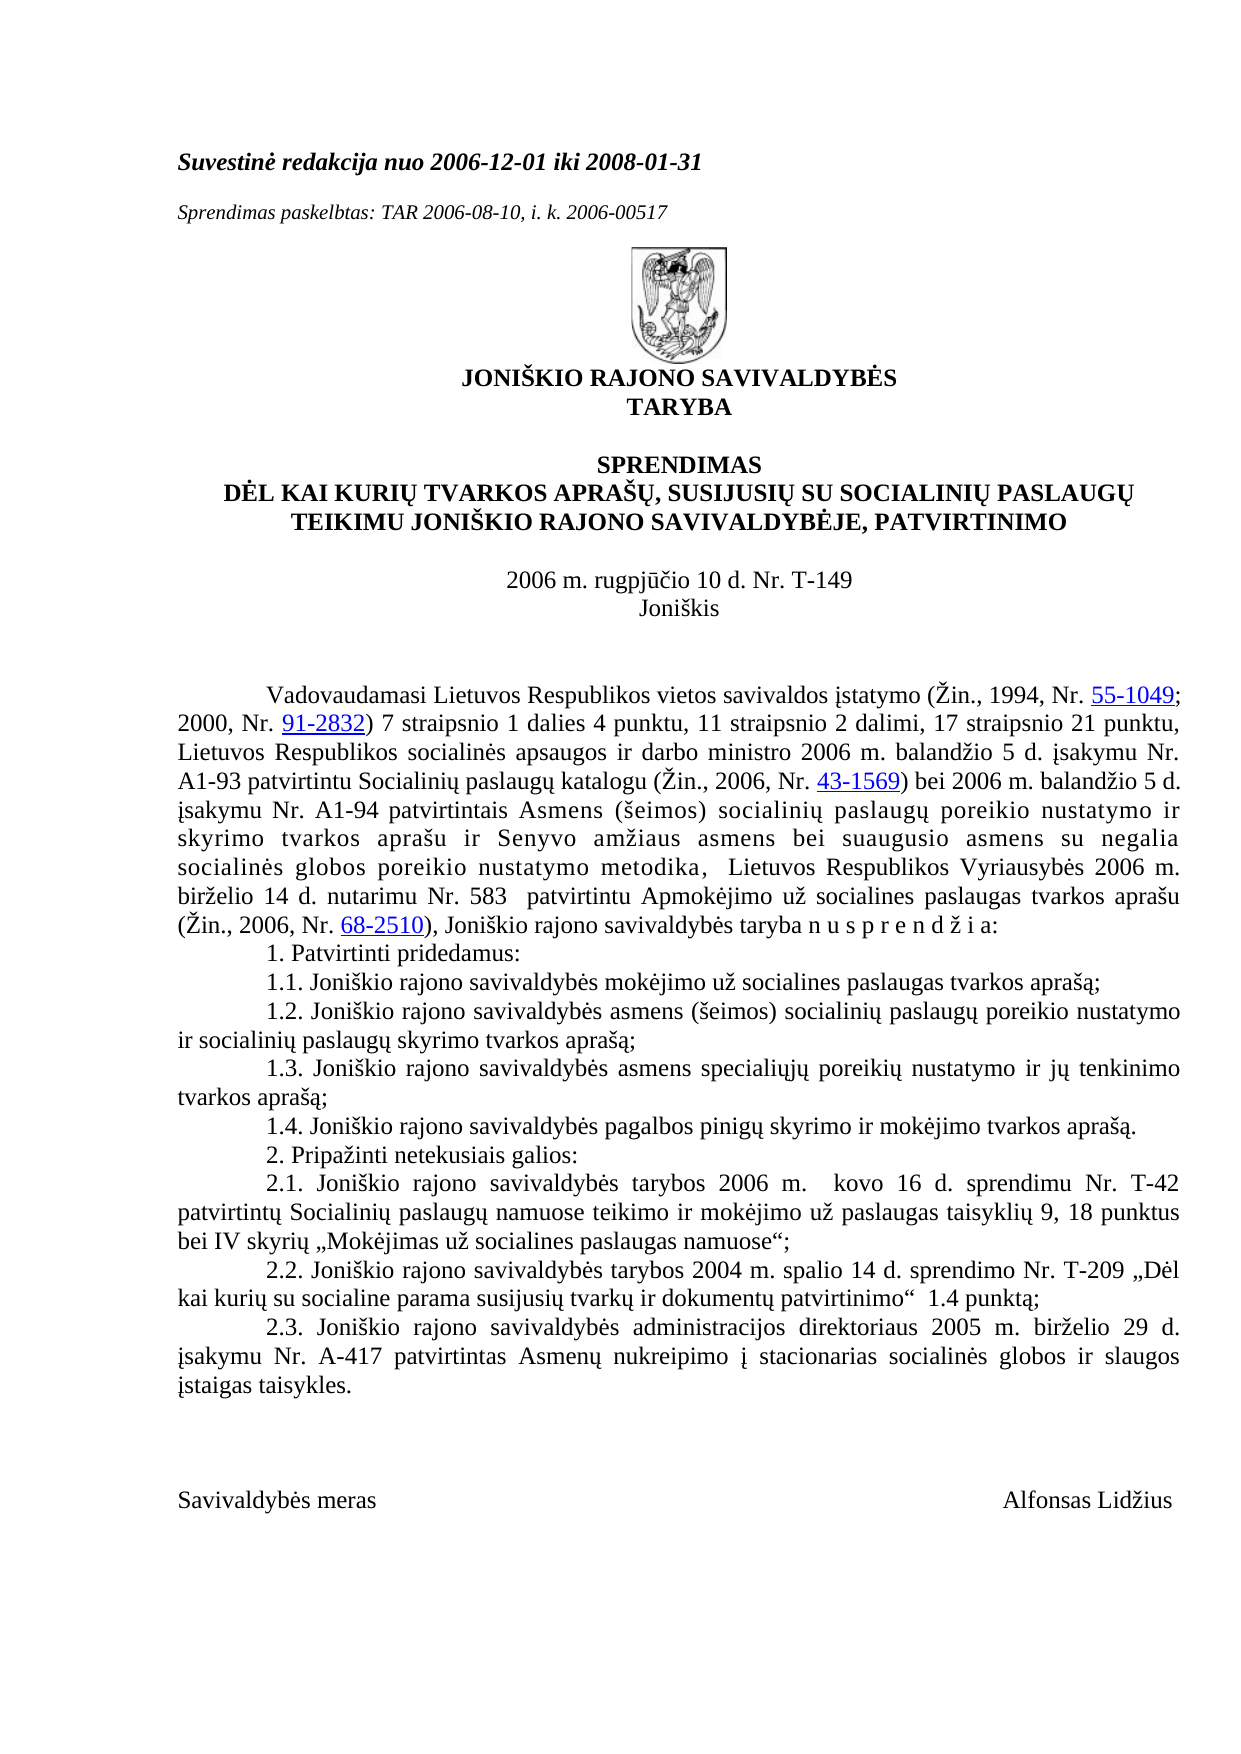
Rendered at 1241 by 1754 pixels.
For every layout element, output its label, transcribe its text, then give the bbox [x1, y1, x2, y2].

text 1.4. Joniškio rajono savivaldybės pagalbos pinigų skyrimo ir mokėjimo tvarkos aprašą. [177, 1111, 1181, 1140]
text 2.2. Joniškio rajono savivaldybės tarybos 2004 m. spalio 14 d. sprendimo Nr. T-209 „Dėl kai kurių su socialine parama susijusių tvarkų ir dokumentų patvirtinimo“ 1.4 punktą; [177, 1255, 1181, 1312]
text Joniškio rajono savivaldybės [177, 363, 1181, 392]
text Joniškis [177, 593, 1181, 622]
text Savivaldybės meras Alfonsas Lidžius [177, 1485, 1181, 1513]
text Vadovaudamasi Lietuvos Respublikos vietos savivaldos įstatymo (Žin., 1994, Nr. 55-1049; 2000, Nr. 91-2832) 7 straipsnio 1 dalies 4 punktu, 11 straipsnio 2 dalimi, 17 straipsnio 21 punktu, Lietuvos Respublikos socialinės apsaugos ir darbo ministro 2006 m. balandžio 5 d. įsakymu Nr. A1-93 patvirtintu Socialinių paslaugų katalogu (Žin., 2006, Nr. 43-1569) bei 2006 m. balandžio 5 d. įsakymu Nr. A1-94 patvirtintais Asmens (šeimos) socialinių paslaugų poreikio nustatymo ir skyrimo tvarkos aprašu ir Senyvo amžiaus asmens bei suaugusio asmens su negalia socialinės globos poreikio nustatymo metodika, Lietuvos Respublikos Vyriausybės 2006 m. birželio 14 d. nutarimu Nr. 583 patvirtintu Apmokėjimo už socialines paslaugas tvarkos aprašu (Žin., 2006, Nr. 68-2510), Joniškio rajono savivaldybės taryba n u s p r e n d ž i a: [177, 680, 1181, 938]
text 2006 m. rugpjūčio 10 d. Nr. T-149 [177, 565, 1181, 593]
text TARYBA [177, 392, 1181, 421]
text 1.3. Joniškio rajono savivaldybės asmens specialiųjų poreikių nustatymo ir jų tenkinimo tvarkos aprašą; [177, 1053, 1181, 1111]
text DĖL KAI KURIŲ TVARKOS APRAŠŲ, SUSIJUSIŲ SU SOCIALINIŲ PASLAUGŲ TEIKIMU JONIŠKIO RAJONO SAVIVALDYBĖJE, PATVIRTINIMO [177, 478, 1181, 536]
text 2.3. Joniškio rajono savivaldybės administracijos direktoriaus 2005 m. birželio 29 d. įsakymu Nr. A-417 patvirtintas Asmenų nukreipimo į stacionarias socialinės globos ir slaugos įstaigas taisykles. [177, 1312, 1181, 1398]
text Sprendimas paskelbtas: TAR 2006-08-10, i. k. 2006-00517 [177, 200, 1181, 224]
text 1.1. Joniškio rajono savivaldybės mokėjimo už socialines paslaugas tvarkos aprašą; [177, 967, 1181, 996]
text 1. Patvirtinti pridedamus: [177, 938, 1181, 967]
text 2.1. Joniškio rajono savivaldybės tarybos 2006 m. kovo 16 d. sprendimu Nr. T-42 patvirtintų Socialinių paslaugų namuose teikimo ir mokėjimo už paslaugas taisyklių 9, 18 punktus bei IV skyrių „Mokėjimas už socialines paslaugas namuose“; [177, 1168, 1181, 1255]
text 2. Pripažinti netekusiais galios: [177, 1140, 1181, 1168]
text SPRENDIMAS [177, 450, 1181, 478]
text 1.2. Joniškio rajono savivaldybės asmens (šeimos) socialinių paslaugų poreikio nustatymo ir socialinių paslaugų skyrimo tvarkos aprašą; [177, 996, 1181, 1053]
text Suvestinė redakcija nuo 2006-12-01 iki 2008-01-31 [177, 147, 1181, 176]
